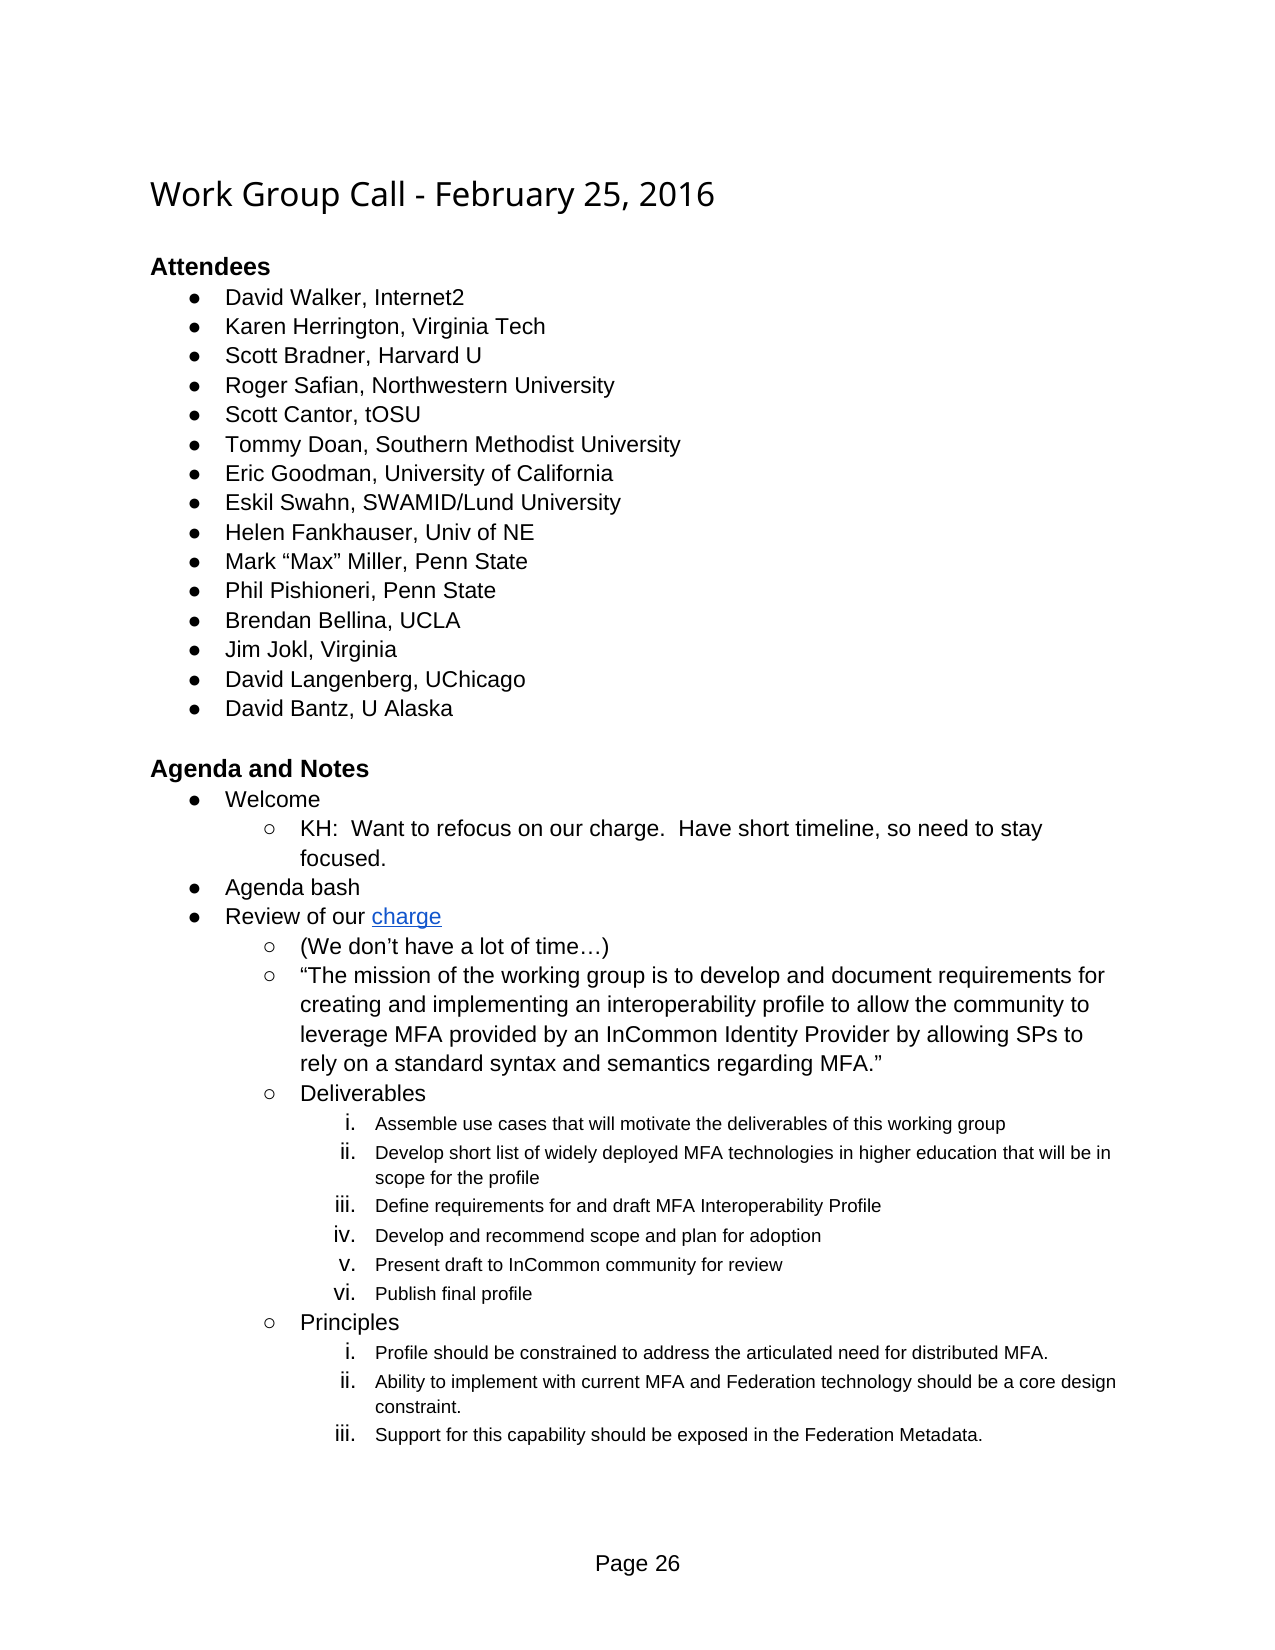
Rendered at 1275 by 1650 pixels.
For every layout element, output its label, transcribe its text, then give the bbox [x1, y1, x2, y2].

text Attendees [150, 252, 1125, 280]
list KH: Want to refocus on our charge. Have short timeline, so need to stay focused. [262, 816, 1125, 871]
list Develop and recommend scope and plan for adoption [150, 1221, 1125, 1247]
list Agenda bash [187, 875, 1125, 900]
list Phil Pishioneri, Penn State [187, 578, 1125, 604]
list Publish final profile [150, 1280, 1125, 1306]
list Mark “Max” Miller, Penn State [187, 549, 1125, 574]
list Profile should be constrained to address the articulated need for distributed MFA. [150, 1339, 1125, 1364]
list Deliverables [262, 1080, 1125, 1106]
list Ability to implement with current MFA and Federation technology should be a core design constraint. [150, 1368, 1125, 1418]
list Assemble use cases that will motivate the deliverables of this working group [150, 1110, 1125, 1135]
list Karen Herrington, Virginia Tech [187, 314, 1125, 339]
list David Langenberg, UChicago [187, 666, 1125, 692]
list Helen Fankhauser, Univ of NE [187, 519, 1125, 545]
list David Bantz, U Alaska [187, 696, 1125, 721]
list Define requirements for and draft MFA Interoperability Profile [150, 1192, 1125, 1217]
list Roger Safian, Northwestern University [187, 373, 1125, 398]
list Present draft to InCommon community for review [150, 1251, 1125, 1276]
list Support for this capability should be exposed in the Federation Metadata. [150, 1421, 1125, 1447]
list David Walker, Internet2 [187, 284, 1125, 310]
list “The mission of the working group is to develop and document requirements for creating and implementing an interoperability profile to allow the community to leverage MFA provided by an InCommon Identity Provider by allowing SPs to rely on a standard syntax and semantics regarding MFA.” [262, 963, 1125, 1077]
list Principles [262, 1309, 1125, 1335]
text Agenda and Notes [150, 754, 1125, 782]
list Jim Jokl, Virginia [187, 637, 1125, 663]
list (We don’t have a lot of time…) [262, 933, 1125, 959]
list Scott Bradner, Harvard U [187, 343, 1125, 369]
list Review of our charge [187, 904, 1125, 930]
subtitle Work Group Call - February 25, 2016 [150, 171, 1125, 216]
list Tommy Doan, Southern Methodist University [187, 431, 1125, 457]
list Brendan Bellina, UCLA [187, 608, 1125, 633]
list Eric Goodman, University of California [187, 461, 1125, 486]
list Welcome [187, 787, 1125, 812]
list Develop short list of widely deployed MFA technologies in higher education that will be in scope for the profile [150, 1139, 1125, 1189]
list Scott Cantor, tOSU [187, 402, 1125, 428]
list Eskil Swahn, SWAMID/Lund University [187, 490, 1125, 516]
